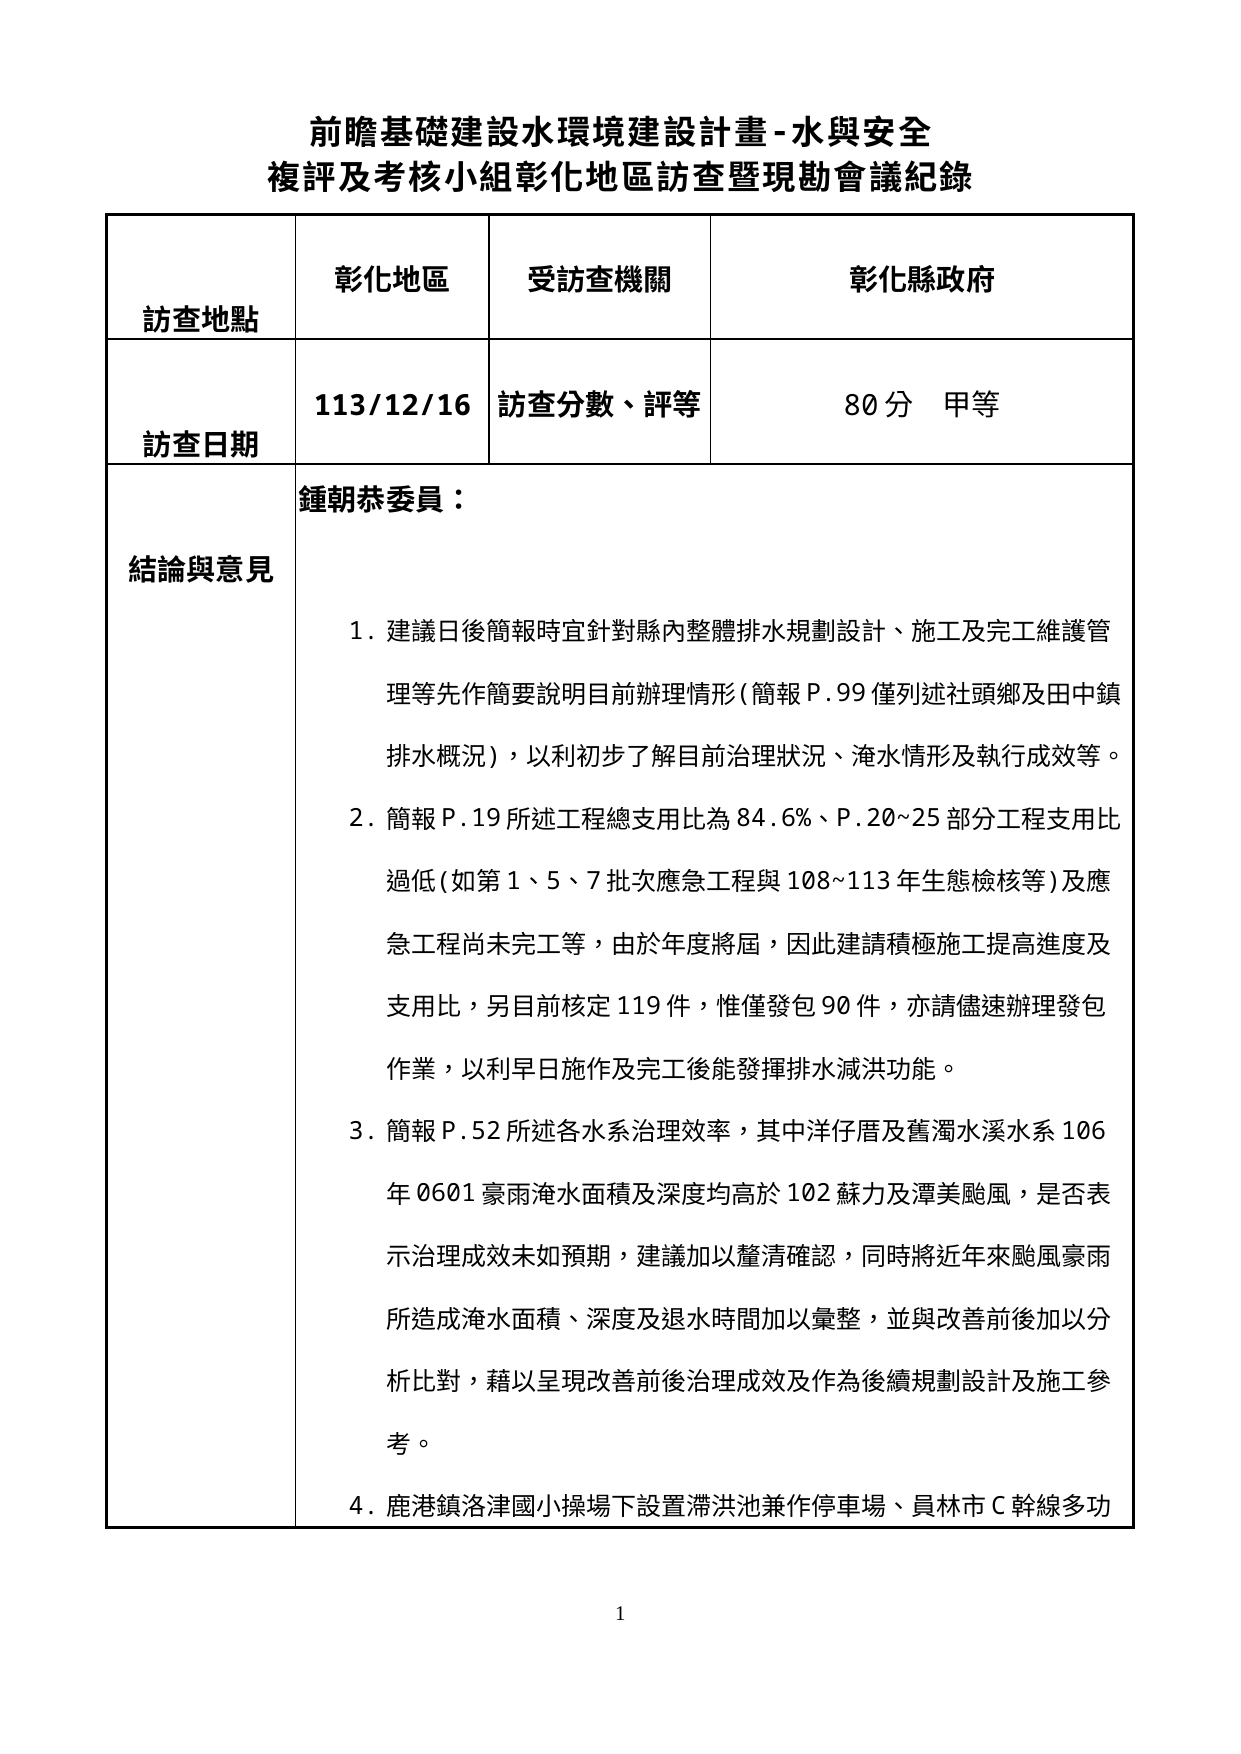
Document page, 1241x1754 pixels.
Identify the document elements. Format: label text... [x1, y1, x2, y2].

text 前瞻基礎建設水環境建設計畫-水與安全 [187, 88, 1053, 151]
table_cell 結論與意見 [108, 465, 295, 1526]
table_cell 鍾朝恭委員： 建議日後簡報時宜針對縣內整體排水規劃設計、施工及完工維護管理等先作簡要說明目前辦理情形(簡報P.99僅列述社頭鄉及田中鎮排水概況)，以利初步了解目前治理狀況、淹水情形及執行成效等。 簡報P.19所述工程總支用比為84.6%、P.20~25部分工程支用比過低(如第1、5、7批次應急工程與108~113年生態檢核等)及應急工程尚未完工等，由於年度將屆，因此建請積極施工提高進度及支用比，另目前核定119件，惟僅發包90件，亦請儘速辦理發包作業，以利早日施作及完工後能發揮排水減洪功能。 簡報P.52所述各水系治理效率，其中洋仔厝及舊濁水溪水系106年0601豪雨淹水面積及深度均高於102蘇力及潭美颱風，是否表示治理成效未如預期，建議加以釐清確認，同時將近年來颱風豪雨所造成淹水面積、深度及退水時間加以彙整，並與改善前後加以分析比對，藉以呈現改善前後治理成效及作為後續規劃設計及施工參考。 鹿港鎮洛津國小操場下設置滯洪池兼作停車場、員林市C幹線多功能滯洪池均為有效之防洪與減洪措施，值得後續加以推廣運用，因此建議縣府日後能再調查規劃其他學校、公園或公有設施等施作乾式(或濕式)滯洪池，期能兼具滯洪、休憩、景觀生態或停車等功能，至於前述已完成滯洪池宜審慎訂定後續維護管理手冊或原則，以利日後營管操作及避免災害發生時有所爭議。 生態檢核部分建議依提報、規劃設計、施工及維護管理等四個階段，分別就水域或陸域生態加以綜整評析比對，諸如以水利工程快速棲地生態評估表(河川、區域排水)綜合評述及評分，進而比對前述四個階段水域或陸域生態變化情形。 簡報所提工區如有石虎或巴氏銀鮈等關注物種（如貓羅坑排水一期），建議於規劃設計階段提出生態保育措施、施工階段加以落實及提出友善生態建議事項，同時留下相關紀錄，以免日後有所爭議影響工程推動，至於工區是否有關注或保育物種亦應加以套圖驗證或依實際調查結果加以呈現，而非羅列大範圍內許多物種，諸如生態簡報P17所述芳苑抽水機平台及管線埋設應急工程表列鳳頭燕鷗、半蹼鷸及玄燕鷗等，以免日後施工時增加困擾。 張良平委員： 一、簡報： 簡報P.19經費執行情形、經濟部水利署補助之經費總執行率及總支用比並不佳，水與安全之子項縣市管河川區排改善計畫將於114年結束。第一批次核定工程仍有三件施工中，113年應急工程不超過三仟萬工程均應在年底前完工，仍有5件施工中，請速檢討全力趕工。 簡報P.52僅有106年淹水調查，後續均無治水驗證之調查記錄，本年度凱米颱風多處地方淹水未報淹水調查結果亦有多處降雨達以前淹水深度，卻在凱米颱風未淹水來表現前期連續治理不淹水成效。如有淹水調查之驗證，亦可知道淹水原因先期訂定治理修正方向做連續性治理，如番雅溝排水一、二期與三、四期工程不連續治理效益會降低。 鹿港排水逕流分擔設洛津國小利用操場設滯洪池兼用停車場，希能如期完工為在地滯洪指標工程。 第八批次治理工程除有用地問題外，餘速加快腳步應於年底前發包完成管控期程，目前尚無決標案件希能把握時程加速發包件數。 簡報P.66、67增設閘門式抽水機新建抽水站，請速檢討閘門式抽水機妥適性，閘門式抽水機是地層下陷區，站體下陷不得已的設計型式，新建抽水站請檢討不再閘泵式抽水機，免效率不足。 簡報P.92應統計上級查核甲乙等比例(百分比)設定甲等比例達80%以上，逐年精進。 生態檢核除了報告關注物種，保育物種最重要溝通設計，施工人員在單項工程內之保育工法、保育作為，不再填表，對錯行為，如對石虎在工程有無設計生物通道，如何設計?有無破壞石虎通道，做補償等實際工法及作為，要有進階生物通道案例報告及效益。如山寮排水工程就忽略陸蟹環境設計或迴避而延宕工期。 二、現勘意見: (一)安東一排(馬鳴段)應急工程: 僅施做左岸單邊護岸，兩岸不對等保護，與核定內容不符。 兩岸不對等保護，若有溢淹產生淹水災害致生國賠，主辦機關未對設計內容審核，設計公司專任技師簽證均應負責。 有設計動物通道非常好，唯表面混凝土化不適合動物活動，宜加鋪草皮或木頭樹枝適合動物行為之接觸面。 防洪牆及護欄皆有水泥漿粉刷遮避，宜做好清水模或鐵模灌置震動搗實或調整水灰比防止水蝕現象。 施工縫或伸縮縫未妥善填膠處理。 (二)洋仔厝溪堤岸道路第二標南北岸工程(第二標): 很明顯是與水爭地案例，下游渠道寬約100m，上游約80m，卻在渠道瓶頸段約40m做堤岸道路，有阻水效應，上游會湧高現象。 堤岸道路設施接近完成，建議先行進行淹水調查，湧高迴擁支流排水溢頂狀況，先做短期臨時太空包或土石籠加高，阻止下一次溢頂淹水災情。 短期在堤岸道路外側之道路爭取應急工程闢建集水側溝及集水井，擺設移動式抽水機導抽入洋仔厝溪，減少內水淹水災情。 短期圍堵措施需在明年汛期前完成減災作為。 堤岸道路箱涵每一百公尺開口入流水口太少，尤其上游入口，左右岸箱涵側向入口均請加大，減低阻水效應，能順利進入箱涵排洩。 中長期宜盡速檢討上游支流分洪疏洪之可能性，降低通過此瓶頸段流量。 仍宜請第三公正公司進行淹水調查，設定警戒水位，住宅區建立避災通道撤離機制。 成立水患自主防災社區運作演練避災。 詹明勇委員： 簡報： 請縣府依訪查評分參考項目，依序準備報告的內容。 各批次若執行率或請款情形欠佳者，建議主辦單位補充說明碰到的困難或無法執行之原因。 請縣府要檢討各執行工程進度之合理性，部分工程所剩工期不多，但進度明顯落後(P.24#4-2，P.31第七批#1、#4，P.42#5、#8、#13…)。 P.52前瞻第一批由108年開始，但本表由102年統計到106年之淹水成效，未能說明前瞻工程的確切成效，請縣府修正本頁之內容。 P.78由107~111年每年執行生態檢核之案件均在25件以下，但112~113年派工數量為132件請相關單位補充說明其原因。 P.84、85，洛津國小地下蓄洪設施之入流口和出流口請考量: (1)是否要加設控制閘門(人工)，請再考量。 (2)標準作業程序請設計單位考量連續暴雨事件之操作方式。 二、現勘意見: (一) 安東一排(馬鳴段)應急工程: 原有設施植生條件比完工後良好，本設計缺少生態或景觀之考量。 本工程為左岸施工但右岸已被重新整理成土坡，請主辦單位先行思考汛期之保全措施。 本案展延和變更契約宜補充說明。 本案若為兩岸治理，現改為單岸治理，請設計單位、主辦單位要研擬右岸之治理方法。 (二)洋仔厝溪堤岸道路第二標南北岸工程(第二標): 113年7月25日淹水是內水無法排出或是排水路通洪能力不足，請設計單位釐清水患成因。 請縣府檢討治理計畫，並就現況提出改善措施。 張坤城委員： 一、簡報： 仍有第一、五、六、七批次案件尚未能完工或進度落後的案件，應檢討提出精進方法，提升執行率。 既有土堤於整治時須考量友善工法及落實生態檢核補充調查，如花壇排水、西勢厝排水及舊社排水等，採用混凝土直立式護岸應有生態補償設施或增設生物逃生通道，另未封底的預留孔應在安全性許可情形下，盡量擴大透水面積。 提報核定及規劃設計階段應多邀請在地民眾及NGO共同參與，以減少後續工程項目異動情形發生。 一些抽水機組更新改善案件如無生態疑慮或可考慮提出不必進行生態檢核工作，再進一步由委託單位確認核可。 石虎、台灣南海溪蟹、巴氏銀鮈及既有植生等關注議題是彰化縣最常出現的課題，未來套疊資料除呈現敏感區域圖外，更要注意生態友善工法的擇定。 水與安全工程亦能納入節能減碳思維考量，給予肯定。 移植後的樹木應追蹤存活率，如死亡太多必要時應提出檢討或提出補償(賠償)機制，另陰香為外來種可能有歸化入侵擴散疑慮，可考慮直接移除。 二、現勘意見: (一) 安東一排(馬鳴段)應急工程: 既有土堤改成懸臂式護岸，應兩岸同時設計施作，目前僅施作一側，另一側土堤未來需或加強植生恢復或做好沖刷防護。 生物逃生通道尚未完工，目前未見銜接至平面，再請確認是否能銜接至平面，並請注意減少路殺情形發生。 原有植披移除後應有補償措施。 側溝設計頗深是否也有考量設置生物逃生出處? (二) 洋仔厝溪堤岸道路第二標南北岸工程(第二標): 無意見。 經濟部水利署： 一、簡報： 依據經費執行情況表總執行率42.14%，其中經濟部水利署35.08%明顯偏低；另第5批次治理工程執行率僅5.37%、支用比僅47.35%，第6批次及第7批次執行率亦不足5成，請縣府通盤檢討並趕辦。 第1批次山寮排水第三期改善及橋梁改建工程1k+799上游段案，113/8/12開工、預計114/1/20完工，實際進度58.95%，顯有施工量能不足情形；另第7批次南分圳埔崙里新建箱涵工程亦有此情形，請縣府督促施工單位趕辦。 召開工程說明會積極邀請民眾參與並給出方案回應，值得肯定，惟在執行上建議從規劃設計階段即予開始啟動，並與NGO溝通上能再積極與加強論述，施工後之變更與工期展延修正等工務行政亦請縣府督促監造與承辦同仁趕辦，例如：山寮排水涉及之南海溪蟹問題，以利工程推動。 維護管理列舉出110年~113年均有編列維護管理費用保持良好環境，請持續保持，並建議縣府可透過公私協力爭取社區認養。 生態檢核已推展至112年之維管階段，惟在建工程之生態檢核工作辦理情形較少著墨，如山寮排水，請補充。 二、現勘意見: (一) 安東一排(馬鳴段)應急工程: 工區揚塵，請加強灑水及覆蓋措施。 鄰近河道施工，職安設施不足，如救生圈未繫拋繩、河道未設攔截繩等，請改善。 工區緊鄰鄉道，出入口未設洗車設備、施工及交通警告標誌，請改善。 現場原生植物全數剷除，惟無相關生態補償措施。 水防道路側溝線形不佳，且模板拆除後之拉桿塑膠管、鐵絲(釘)未除，請改善。 (二) 洋仔厝溪堤岸道路第二標南北岸工程(第二標)： 現正施工之堤岸道路工程跨越明年汛期，請加強防汛演練及防汛備料整備工作。 經濟部水利署河川海岸組： 簡報： 簡報經費執行狀況所列核定經費，部分應屬預備工程或僅先匡列測設費，故呈現結果執行率不佳，請依實修正。 簡報內容部分成果已屬舊資料（例如民眾參與機制）皆屬本計畫較早期工程，建議請後續更新。 簡報P.45工程改善前後對照照片，建請以排水路為主角，而非水防道路。 生態檢核派工原則為何？山寮排水遭遇南海溪蟹議題是否有納入相關經驗學習與分享，避免未來工程延宕問題。 彰化縣水系治理情形，是否有繪製圖資（規劃待治理渠段、已治理渠段）並計算執行率。後續可以套疊淹水範圍，以科學論證擇定未來應優先投入經費治理地區 彰化縣公告區域排水水系眾多，然而除了治理工作，對於出流管制、管理等工作應加強注重，避免衍生新的治水問題。 二、現勘意見: (一) 安東一排(馬鳴段)應急工程: 右岸以土坡整理渠段請注意加強保護，避免下雨沖刷進渠道，造成淤積。 下游非本案工區部分雜草生長旺盛，請加強清淤以維持渠道暢通。 因經費不足減做部分，請縣府自籌經費辦理至原核定長度。 (二) 洋仔厝溪堤岸道路第二標南北岸工程(第二標)： 洋子厝溪水系本年凱米颱風期間造成大規模淹水，請彰化縣政府針對易淹缺口做必要之加高改善或於低窪地區增設抽水機，避免明年汛期再次溢淹。 洋子厝排水原規劃治理措施，滯洪池部分經核定無法施作，且現地環境已有變遷，請縣府檢討是否辦理規劃檢討。 經濟部水利署工程事務組： 簡報： 簡報內容有許多施工前中後及淹水等照片，建議爾後照片補上日期。 簡報P.92建議可將查核成績假、乙等成績件數統計列出，以利參考。 113年應急工程「芳苑鄉抽水機平台及八州、南八州、十三戶第二排水等4處瓶頸段應急工程」由芳苑鄉公所代辦，預定完工日為113.11.7，已逾期一個半月，請縣府督辦。 已發包之工程請務必於公共工程雲端服務網填列相關工程資料，並填妥「經費來源機關」，以利本署控管工程執行情形。 現勘意見: 安東一排(馬鳴段)應急工程: 工區入口大門不完備，且警示標語不足。 工程告示牌設置位置不佳，應設置於民眾易見處。 混凝土完成面不佳，多處修飾。 土方夯實作業請確實，避免日後道路塌陷。 (二)洋仔厝溪堤岸道路第二標南北岸工程(第二標): 工區及周遭排水設施請保持暢通，並加強工區防汛演練。 經濟部水利署水利防災組： 感謝彰化縣政府在非工程措施的作為與支持，使自主防災社區協助政府辦理水災防救災工作，以瞭解政府搶險救災作為，並取得良好評鑑成績。 經濟部於凱米颱風過後增辦大型移動式抽水機購置案，彰化縣政府購置20台，奉經濟部核定，水利署於113年9月11日函文同意編列經費補助，經查縣府已完成第一次採購公告，預計於12月17日開標，再請於114年汛期前完成交機作業。 經濟部水利署第四河川分署： 簡報： 舊社排水(第二期)改善及橋梁改建工程併辦土石標售(二工區)獲得金安獎優等，值得肯定。 鹿港鎮洛津國小操場設置地下停車場兼蓄洪池工程進度達近70%，本案亦是推動逕流分擔指標性工程，已有媒體廣宣，建議後續可參加評獎，以發揮成果效益。 彰化縣前瞻計畫工作繁重，對於相關計畫推動亦能積極配合，予以肯定，如貓羅坑排水應急工程。 對於計畫推動期間遭遇困難部分，如六股排水、花壇滯洪池及虎仔坑滯洪池等工程，請積極研擬後續因應方案。 各項治理工程、應急工程執行請加強工程品質、職業安全、工程減碳及落實失態檢核，以提升整體查核及督導成績。 部分案件已完工，請加速辦理驗收結算，以利結案，另113年度增辦應急工程5件請於113年底完成發包。 二、現勘意見: (一) 安東一排(馬鳴段)應急工程: 道路回填土及尚未施作之級配層請確實依施工規範夯實滾壓，防止後續道路沉陷失敗。 (二) 洋仔厝溪堤岸道路第二標南北岸工程(第二標)： 目前已進入非汛期，請積極與地方溝通，於下個汛期前盡速趕工完成主體結構。 綜合結論： 後續請將颱風豪雨事件之淹水情形，做整治前後比對，以確認實際整治之成效。 針對今年度可請款核銷的部分，請縣府盡速與第四河川分署辦理，以增加年度執行率。 後續爭取經費請縣府依規劃報告、整治由下游至上游及應急等具治理成效，排優先順序，作具體呈現以利後續經費爭取。 針對原核定經費已取消的部分，請調整執行情形。 生態檢核設計階段如已發現關注物種，於後續階段請縣府依生態檢核建議作為具體落實。 有關「安東一排(馬鳴段)應急工程」僅施作單側混凝土護岸，未施作之土坡請注意其穩定性；另請縣府評估後續經費爭取。 有關「洋仔厝溪堤岸道路第二標南北岸工程(第二標)」提供以下幾點建議: (一)短期: 請縣政府檢討瓶頸段施作道路後水理分析,對於風險高的河段或支流於汛期間佈設太空包或移動抽水機之抽水平台。 檢討及推動在地滯洪。 對瓶頸段施作道路後兩岸內水排出有疑慮地方選擇適當地點設移動抽水機之抽水平台。 請施工廠商落實防汛應變作為,於颱風警報發佈後應撤除河道內阻水設施,以暢水流。 請第四河川分署於明年汛期前督促縣府完成上述檢討及佈置。 (二)中長期: 請縣府檢視原規劃洋仔厝溪排水治理措施,若有窒礙難行,請重新檢討相關治理措施。 推動在地滯洪。 請評估利用既有道路(側車道)下方設箱涵增加通洪。 請評估利用道路或農地設分洪道。 持續推動原規劃滯洪設施。 各委員及單位代表意見請受訪單位參酌辦理，並於114年02月05日前改善完成，同時將改善辦理情形及照片彙整成冊，函送經濟部並副知其他參與訪查部會辦理結案。 [296, 465, 1132, 1526]
table_cell 訪查日期 [108, 340, 295, 463]
table_cell 80分 甲等 [711, 340, 1132, 463]
table_header 彰化縣政府 [711, 216, 1132, 338]
table_cell 訪查分數、評等 [490, 340, 710, 463]
table_header 受訪查機關 [490, 216, 710, 338]
table_cell 113/12/16 [296, 340, 488, 463]
text 複評及考核小組彰化地區訪查暨現勘會議紀錄 [187, 151, 1053, 199]
table_header 彰化地區 [296, 216, 488, 338]
table_header 訪查地點 [108, 216, 295, 338]
